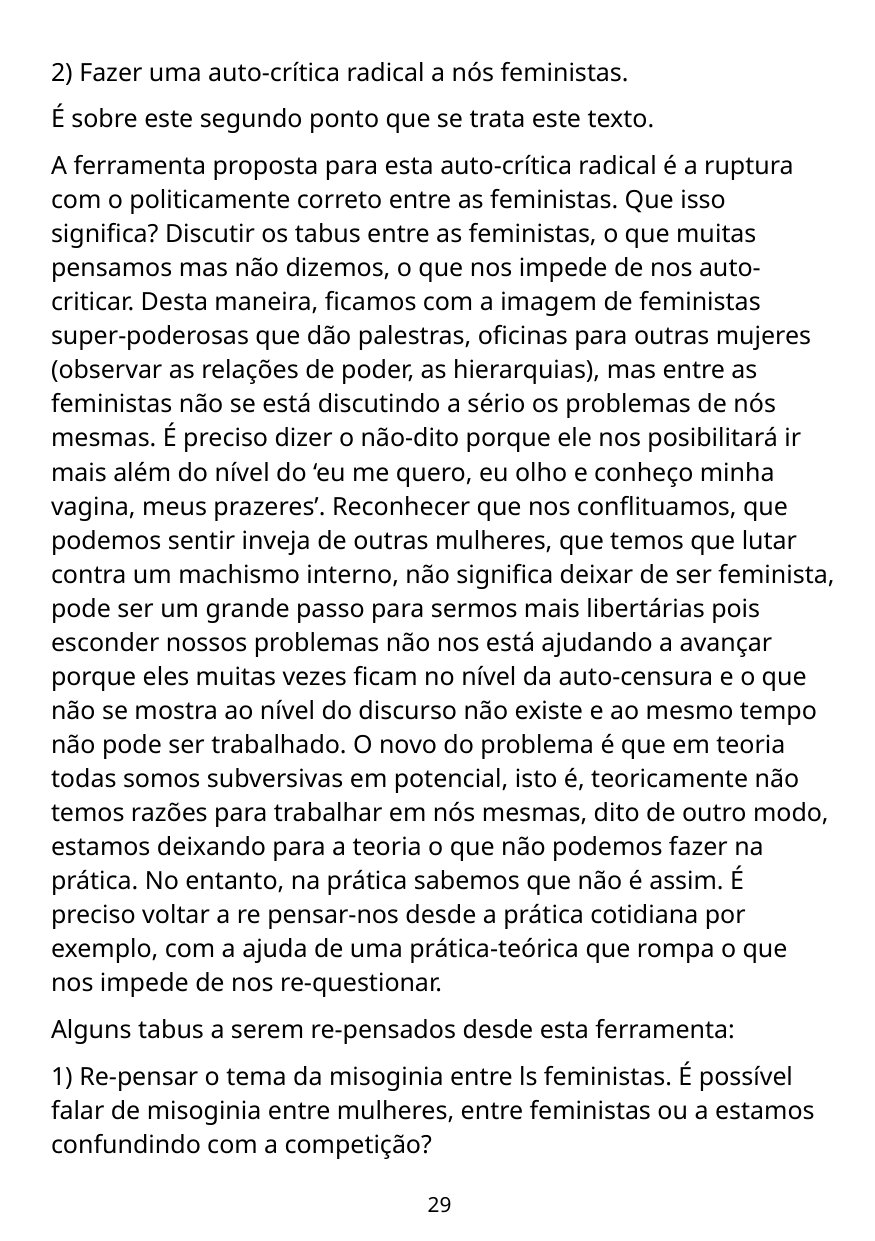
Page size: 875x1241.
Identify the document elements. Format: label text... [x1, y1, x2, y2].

text 2) Fazer uma auto-crítica radical a nós feministas. [51, 54, 835, 88]
text A ferramenta proposta para esta auto-crítica radical é a ruptura com o politicamente correto entre as feministas. Que isso significa? Discutir os tabus entre as feministas, o que muitas pensamos mas não dizemos, o que nos impede de nos auto-criticar. Desta maneira, ficamos com a imagem de feministas super-poderosas que dão palestras, oficinas para outras mujeres (observar as relações de poder, as hierarquias), mas entre as feministas não se está discutindo a sério os problemas de nós mesmas. É preciso dizer o não-dito porque ele nos posibilitará ir mais além do nível do ‘eu me quero, eu olho e conheço minha vagina, meus prazeres’. Reconhecer que nos conflituamos, que podemos sentir inveja de outras mulheres, que temos que lutar contra um machismo interno, não significa deixar de ser feminista, pode ser um grande passo para sermos mais libertárias pois esconder nossos problemas não nos está ajudando a avançar porque eles muitas vezes ficam no nível da auto-censura e o que não se mostra ao nível do discurso não existe e ao mesmo tempo não pode ser trabalhado. O novo do problema é que em teoria todas somos subversivas em potencial, isto é, teoricamente não temos razões para trabalhar em nós mesmas, dito de outro modo, estamos deixando para a teoria o que não podemos fazer na prática. No entanto, na prática sabemos que não é assim. É preciso voltar a re pensar-nos desde a prática cotidiana por exemplo, com a ajuda de uma prática-teórica que rompa o que nos impede de nos re-questionar. [51, 148, 835, 999]
text 1) Re-pensar o tema da misoginia entre ls feministas. É possível falar de misoginia entre mulheres, entre feministas ou a estamos confundindo com a competição? [51, 1058, 835, 1160]
text Alguns tabus a serem re-pensados desde esta ferramenta: [51, 1012, 835, 1046]
text É sobre este segundo ponto que se trata este texto. [51, 101, 835, 135]
